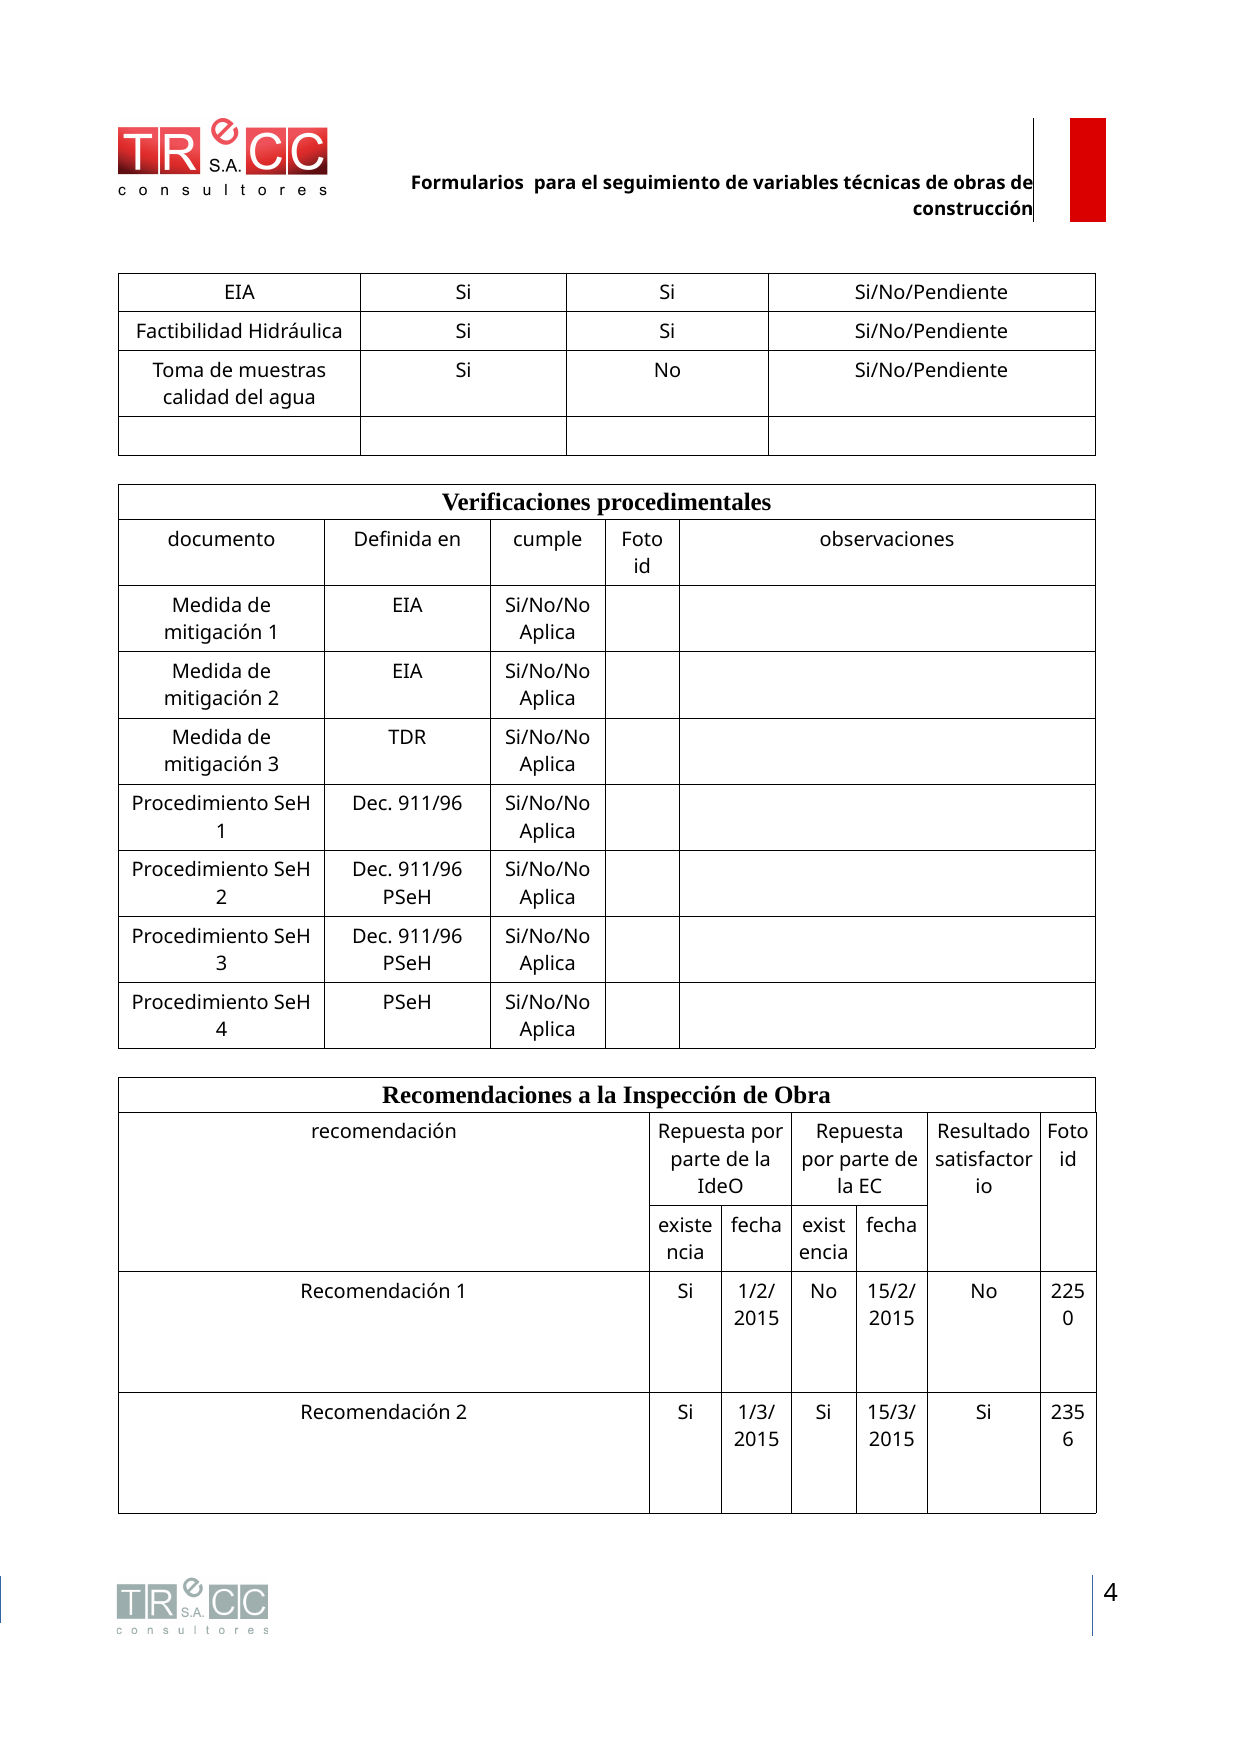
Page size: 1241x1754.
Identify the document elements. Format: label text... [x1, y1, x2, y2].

table_cell 15/2/ 2015 [857, 1272, 927, 1392]
table_cell Si [361, 351, 566, 416]
table_cell Medida de mitigación 1 [119, 586, 324, 651]
table_cell Si/No/No Aplica [491, 652, 605, 717]
table_cell Si/No/No Aplica [491, 983, 605, 1048]
table_cell Si [361, 274, 566, 311]
table_header Foto id [606, 520, 679, 585]
table_cell fecha [722, 1206, 791, 1271]
table_cell Si/No/No Aplica [491, 586, 605, 651]
table_cell 2356 [1041, 1393, 1096, 1513]
table_cell Si/No/No Aplica [491, 719, 605, 783]
table_cell Recomendación 1 [119, 1272, 649, 1392]
table_cell [680, 586, 1095, 651]
table_cell EIA [325, 586, 490, 651]
table_cell Procedimiento SeH 4 [119, 983, 324, 1048]
text Recomendaciones a la Inspección de Obra [119, 1078, 1095, 1112]
table_cell Si [928, 1393, 1040, 1513]
table_cell [606, 652, 679, 717]
table_header cumple [491, 520, 605, 585]
table_cell [680, 785, 1095, 850]
table_cell [567, 417, 768, 455]
table_cell existencia [650, 1206, 721, 1271]
table_cell Procedimiento SeH 2 [119, 851, 324, 916]
picture [116, 1577, 268, 1635]
table_cell No [928, 1272, 1040, 1392]
table_cell Factibilidad Hidráulica [119, 312, 360, 350]
table_cell [606, 719, 679, 783]
table_cell [680, 652, 1095, 717]
table_cell [606, 785, 679, 850]
table_cell [361, 417, 566, 455]
table_cell [606, 983, 679, 1048]
table_cell fecha [857, 1206, 927, 1271]
table_cell 1/2/ 2015 [722, 1272, 791, 1392]
table_header Definida en [325, 520, 490, 585]
table_cell [119, 417, 360, 455]
picture [118, 118, 328, 200]
table_cell Medida de mitigación 2 [119, 652, 324, 717]
table_cell [680, 719, 1095, 783]
table_cell Medida de mitigación 3 [119, 719, 324, 783]
table_header documento [119, 520, 324, 585]
table_cell Procedimiento SeH 3 [119, 917, 324, 982]
table_cell Procedimiento SeH 1 [119, 785, 324, 850]
table_header recomendación [119, 1113, 649, 1271]
table_cell 1/3/ 2015 [722, 1393, 791, 1513]
table_cell Dec. 911/96 PSeH [325, 917, 490, 982]
table_cell Si [361, 312, 566, 350]
table_cell Si/No/No Aplica [491, 851, 605, 916]
table_cell 2250 [1041, 1272, 1096, 1392]
table_cell Si/No/No Aplica [491, 917, 605, 982]
table_cell [606, 851, 679, 916]
table_header Repuesta por parte de la IdeO [650, 1113, 791, 1205]
table_cell PSeH [325, 983, 490, 1048]
table_cell [680, 851, 1095, 916]
table_cell [769, 417, 1095, 455]
table_cell Si/No/Pendiente [769, 312, 1095, 350]
table_cell Toma de muestras calidad del agua [119, 351, 360, 416]
text Verificaciones procedimentales [119, 485, 1095, 519]
table_cell Si [650, 1393, 721, 1513]
table_header Foto id [1041, 1113, 1096, 1271]
table_cell Si/No/Pendiente [769, 274, 1095, 311]
table_cell EIA [325, 652, 490, 717]
table_cell [606, 586, 679, 651]
table_header Resultado satisfactorio [928, 1113, 1040, 1271]
table_cell existencia [792, 1206, 856, 1271]
table_cell Si [567, 312, 768, 350]
table_cell Si [567, 274, 768, 311]
table_cell EIA [119, 274, 360, 311]
table_cell No [567, 351, 768, 416]
table_cell Si [792, 1393, 856, 1513]
table_cell [680, 917, 1095, 982]
table_cell [680, 983, 1095, 1048]
table_cell No [792, 1272, 856, 1392]
table_header observaciones [680, 520, 1095, 585]
table_cell [606, 917, 679, 982]
table_cell TDR [325, 719, 490, 783]
table_cell Dec. 911/96 [325, 785, 490, 850]
table_cell Si [650, 1272, 721, 1392]
table_cell Si/No/Pendiente [769, 351, 1095, 416]
table_cell 15/3/ 2015 [857, 1393, 927, 1513]
table_cell Dec. 911/96 PSeH [325, 851, 490, 916]
table_cell Recomendación 2 [119, 1393, 649, 1513]
table_cell Si/No/No Aplica [491, 785, 605, 850]
table_header Repuesta por parte de la EC [792, 1113, 927, 1205]
